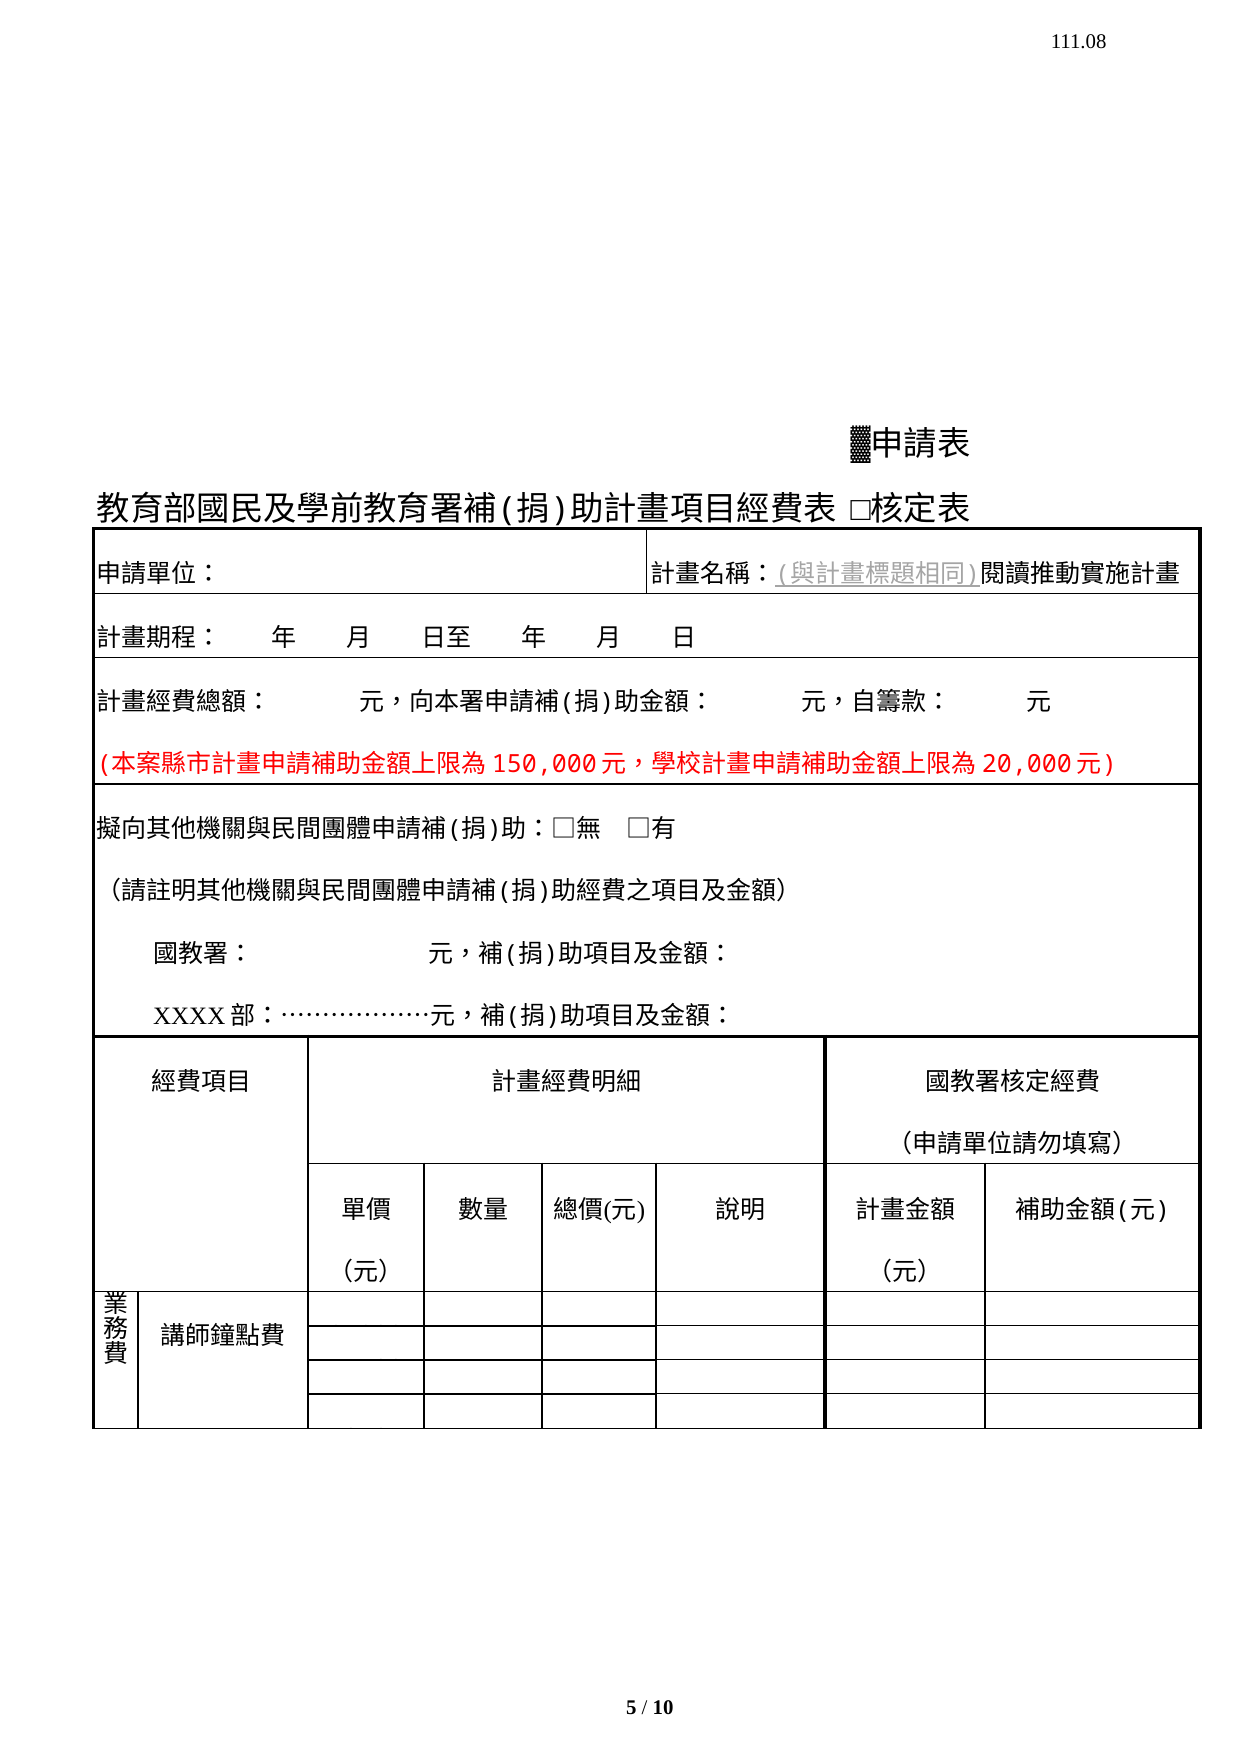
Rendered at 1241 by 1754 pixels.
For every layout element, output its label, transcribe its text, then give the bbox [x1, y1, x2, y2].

table_cell 2,000 [309, 1292, 423, 1325]
table_cell [425, 1327, 541, 1359]
table_cell 計畫經費明細 [309, 1038, 823, 1163]
table_cell 計畫期程： 年 月 日至 年 月 日 [95, 594, 1198, 656]
table_cell [827, 1326, 984, 1359]
table_cell 計畫經費總額： 元，向本署申請補(捐)助金額： 元，自籌款： 元 (本案縣市計畫申請補助金額上限為150,000元，學校計畫申請補助金額上限為20,000元) [95, 658, 1198, 783]
table_cell 經費項目 [95, 1038, 307, 1291]
table_cell [986, 1360, 1198, 1393]
table_cell [543, 1327, 655, 1359]
table_cell [425, 1361, 541, 1393]
table_cell [827, 1360, 984, 1393]
table_cell 補助金額(元) [986, 1164, 1198, 1291]
table_cell [827, 1292, 984, 1325]
table_cell [986, 1394, 1198, 1427]
table_cell [657, 1326, 823, 1359]
table_header 教育部國民及學前教育署補(捐)助計畫項目經費表 [94, 399, 847, 527]
table_cell [543, 1292, 655, 1325]
table_cell 1,000 [309, 1361, 423, 1393]
table_cell 擬向其他機關與民間團體申請補(捐)助：□無 □有 （請註明其他機關與民間團體申請補(捐)助經費之項目及金額） 國教署： 元，補(捐)助項目及金額： XXXX部：………………元，補(捐)助項目及金額： [95, 785, 1198, 1034]
table_cell 申請單位： [95, 530, 646, 593]
table_cell 業務費 [95, 1292, 137, 1427]
table_cell 總價(元) [543, 1164, 655, 1291]
table_cell [425, 1395, 541, 1427]
table_cell [827, 1394, 984, 1427]
table_cell 1,500 [309, 1327, 423, 1359]
table_cell □核定表 [848, 462, 1200, 527]
table_cell 計畫名稱：(與計畫標題相同)閱讀推動實施計畫 [647, 530, 1198, 593]
table_cell [425, 1292, 541, 1325]
table_cell [657, 1292, 823, 1325]
table_cell [543, 1395, 655, 1427]
table_cell 說明 [657, 1164, 823, 1291]
table_cell [986, 1292, 1198, 1325]
table_cell [657, 1394, 823, 1427]
table_cell [986, 1326, 1198, 1359]
table_cell 數量 [425, 1164, 541, 1291]
table_header ▓申請表 [848, 399, 1200, 462]
table_cell [543, 1361, 655, 1393]
table_cell [657, 1360, 823, 1393]
table_cell 國教署核定經費 （申請單位請勿填寫） [827, 1038, 1198, 1163]
table_cell 單價（元） [309, 1164, 423, 1291]
table_cell 講師鐘點費 [139, 1292, 307, 1427]
table_cell 計畫金額（元） [827, 1164, 984, 1291]
table_cell 378 [309, 1395, 423, 1427]
